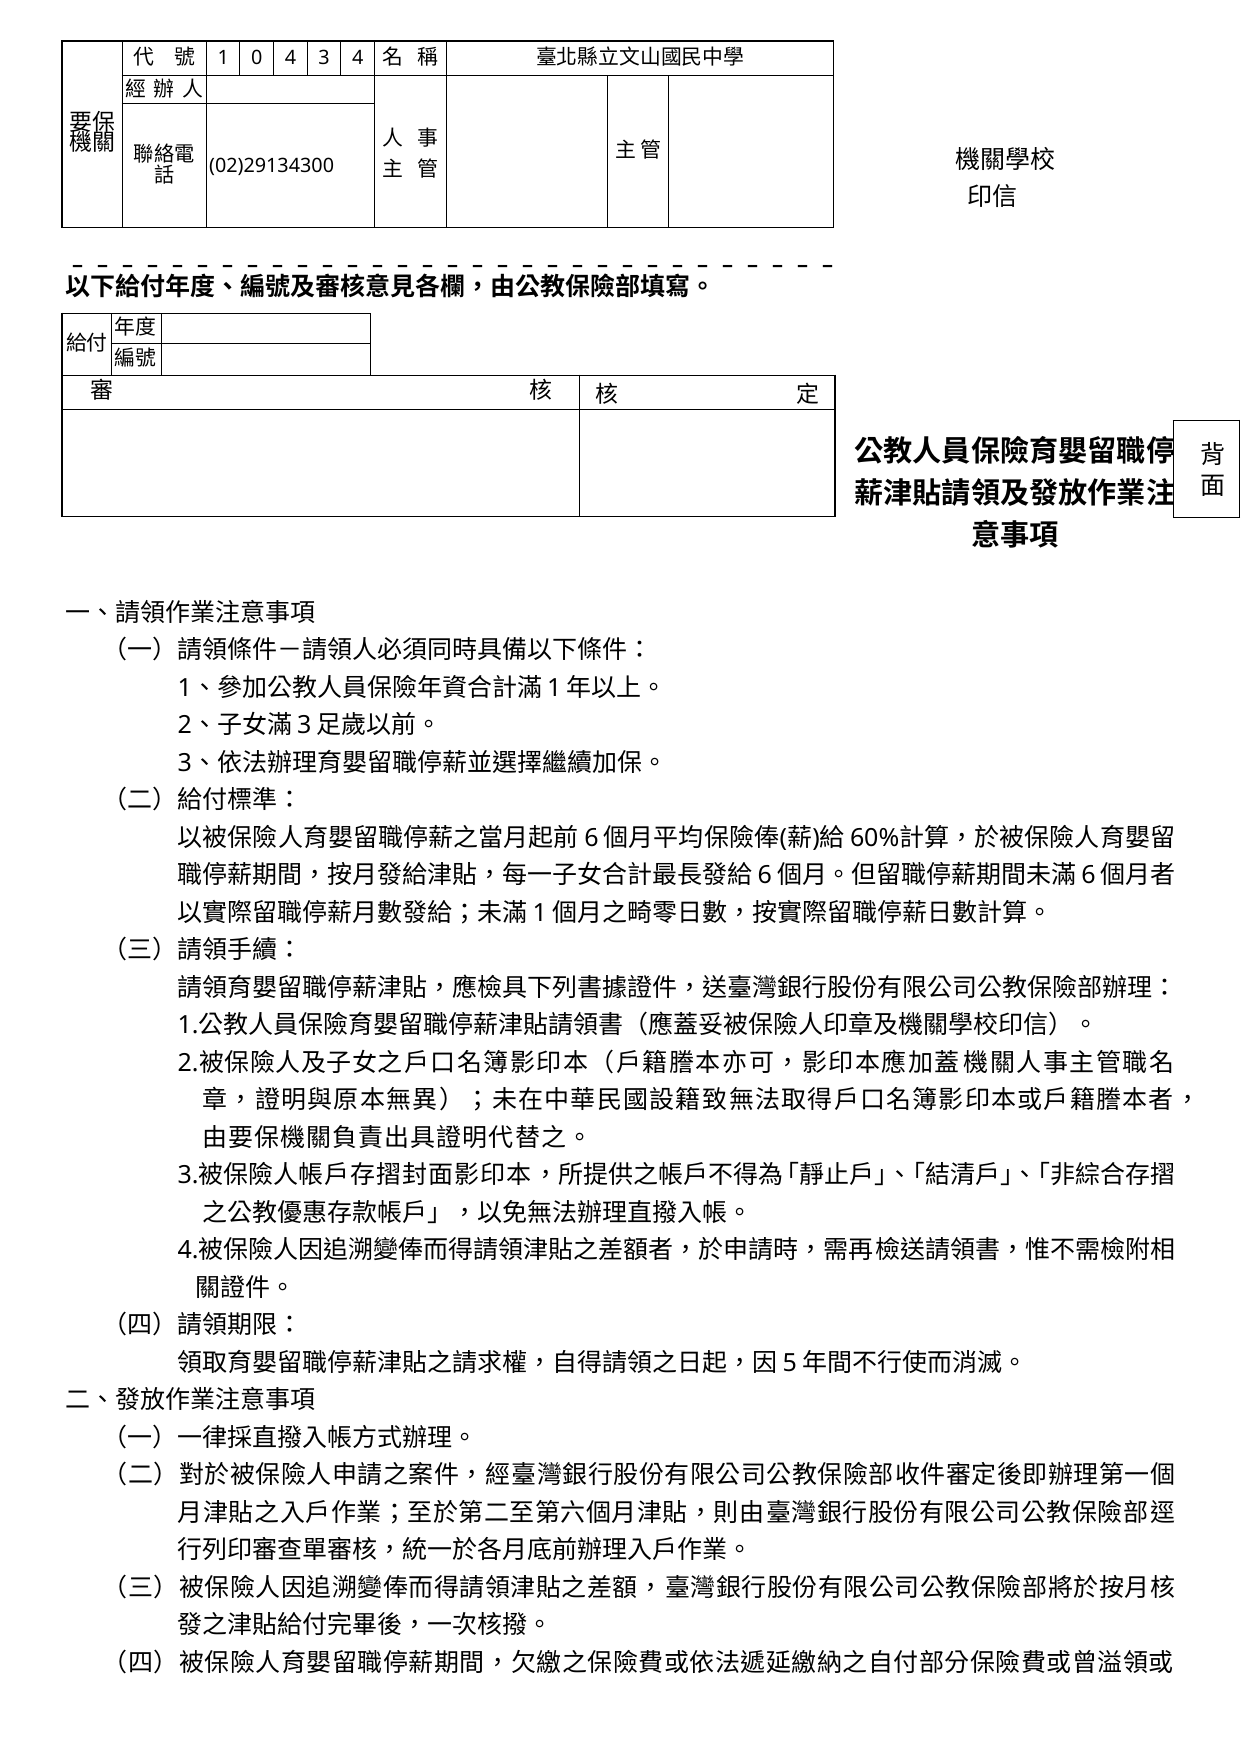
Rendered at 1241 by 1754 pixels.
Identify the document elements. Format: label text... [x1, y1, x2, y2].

text 1、參加公教人員保險年資合計滿1年以上。 [177, 666, 1175, 704]
table_header 3 [308, 42, 340, 75]
text 以下給付年度、編號及審核意見各欄，由公教保險部填寫。 [65, 275, 1175, 300]
text （一）一律採直撥入帳方式辦理。 [102, 1416, 1175, 1454]
table_header 名稱 [375, 42, 446, 75]
table_header 1 [207, 42, 239, 75]
table_cell [162, 344, 370, 374]
table_header 代號 [123, 42, 206, 75]
table_cell 核 [370, 376, 579, 409]
text 公教人員保險育嬰留職停薪津貼請領及發放作業注意事項 [65, 427, 1175, 554]
text 以被保險人育嬰留職停薪之當月起前6個月平均保險俸(薪)給60%計算，於被保險人育嬰留職停薪期間，按月發給津貼，每一子女合計最長發給6個月。但留職停薪期間未滿6個月者，以實際留職停薪月數發給；未滿1個月之畸零日數，按實際留職停薪日數計算。 [177, 816, 1175, 929]
table_cell [580, 410, 834, 516]
table_cell 編號 [112, 344, 161, 374]
text 二、發放作業注意事項 [65, 1379, 1175, 1416]
table_cell 經辦人 [123, 76, 206, 103]
table_header [162, 314, 370, 342]
text 請領育嬰留職停薪津貼，應檢具下列書據證件，送臺灣銀行股份有限公司公教保險部辦理： [140, 966, 1175, 1004]
text （二）對於被保險人申請之案件，經臺灣銀行股份有限公司公教保險部收件審定後即辦理第一個月津貼之入戶作業；至於第二至第六個月津貼，則由臺灣銀行股份有限公司公教保險部逕行列印審查單審核，統一於各月底前辦理入戶作業。 [102, 1454, 1175, 1566]
table_cell [63, 410, 579, 516]
table_cell [371, 343, 835, 374]
table_cell 人事 主管 [375, 76, 446, 227]
text （四）請領期限： [65, 1304, 1175, 1341]
text 3、依法辦理育嬰留職停薪並選擇繼續加保。 [177, 741, 1175, 779]
text （四）被保險人育嬰留職停薪期間，欠繳之保險費或依法遞延繳納之自付部分保險費或曾溢領或誤領之保險給付，依公教人員保險法第18條規定，得逕自核撥之育嬰留職停薪津貼中扣抵，扣抵情形將於給付通知書說明。 [102, 1641, 1175, 1679]
table_cell 聯絡電話 [123, 104, 206, 227]
text 2、子女滿3足歲以前。 [177, 704, 1175, 741]
text 一、請領作業注意事項 [65, 591, 1175, 629]
text 2.被保險人及子女之戶口名簿影印本（戶籍謄本亦可，影印本應加蓋機關人事主管職名章，證明與原本無異）；未在中華民國設籍致無法取得戶口名簿影印本或戶籍謄本者，由要保機關負責出具證明代替之。 [177, 1041, 1175, 1154]
table_header 4 [274, 42, 307, 75]
table_header 給付 [63, 314, 111, 374]
table_cell [669, 76, 833, 227]
table_header [371, 313, 835, 342]
table_header 要保 機關 [63, 42, 122, 227]
table_cell [447, 76, 607, 227]
text （三）請領手續： [65, 929, 1175, 966]
table_cell [207, 76, 374, 103]
table_header 4 [341, 42, 374, 75]
text 3.被保險人帳戶存摺封面影印本，所提供之帳戶不得為「靜止戶」、「結清戶」、「非綜合存摺之公教優惠存款帳戶」，以免無法辦理直撥入帳。 [177, 1154, 1175, 1229]
table_header 0 [240, 42, 273, 75]
table_cell (02)29134300 [207, 104, 374, 227]
table_cell 核定 [580, 376, 834, 409]
text 背 面 [1195, 436, 1231, 502]
text 領取育嬰留職停薪津貼之請求權，自得請領之日起，因5年間不行使而消滅。 [140, 1341, 1175, 1379]
text （三）被保險人因追溯變俸而得請領津貼之差額，臺灣銀行股份有限公司公教保險部將於按月核發之津貼給付完畢後，一次核撥。 [102, 1566, 1175, 1641]
text ﹣﹣﹣﹣﹣﹣﹣﹣﹣﹣﹣﹣﹣﹣﹣﹣﹣﹣﹣﹣﹣﹣﹣﹣﹣﹣﹣﹣﹣﹣﹣ [65, 262, 1175, 275]
text （二）給付標準： [102, 779, 1175, 816]
table_header 臺北縣立文山國民中學 [447, 42, 833, 75]
text （一）請領條件－請領人必須同時具備以下條件： [65, 629, 1175, 666]
table_cell 審 [63, 376, 370, 409]
table_cell 主管 [608, 76, 668, 227]
text 4.被保險人因追溯變俸而得請領津貼之差額者，於申請時，需再檢送請領書，惟不需檢附相關證件。 [177, 1229, 1175, 1304]
text 1.公教人員保險育嬰留職停薪津貼請領書（應蓋妥被保險人印章及機關學校印信）。 [177, 1004, 1175, 1041]
table_header 年度 [112, 314, 161, 342]
